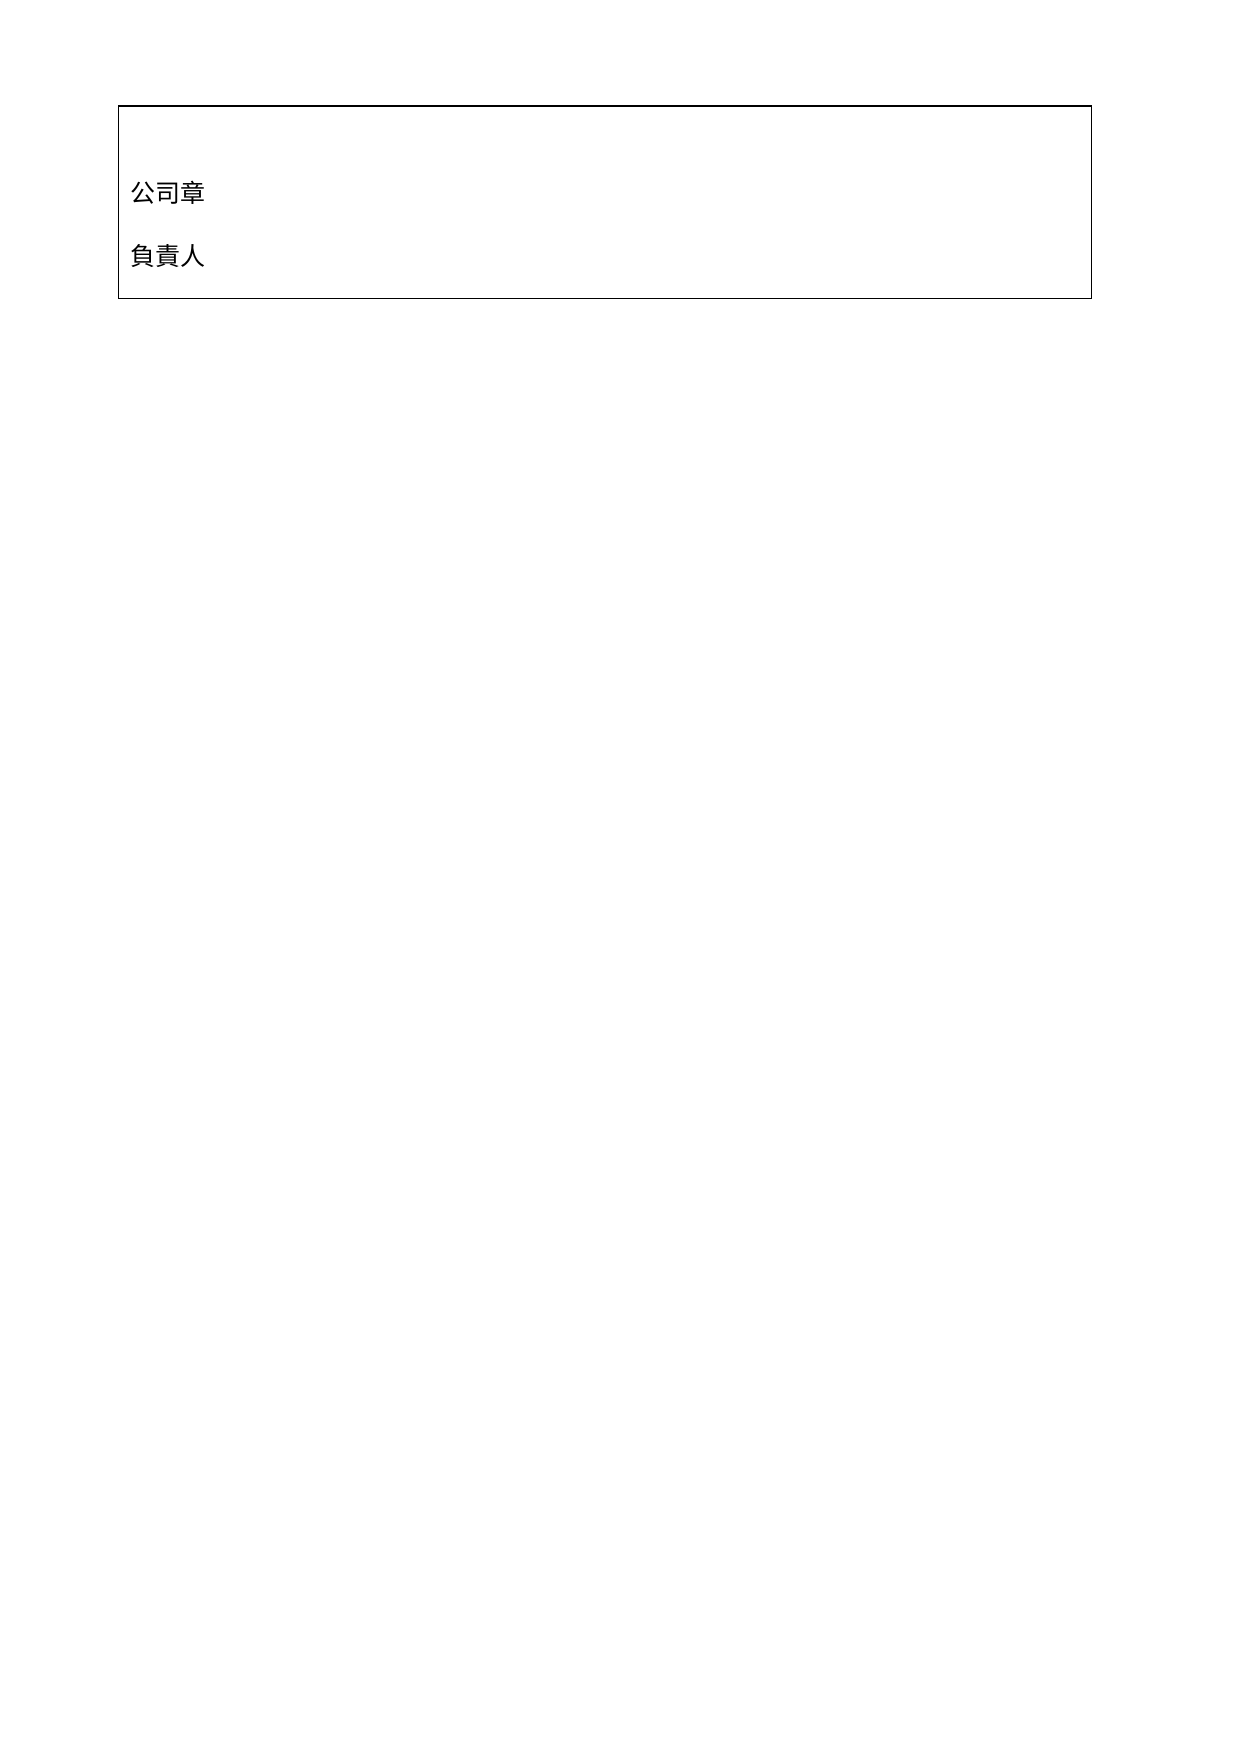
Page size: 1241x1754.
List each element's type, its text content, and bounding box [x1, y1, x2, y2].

table_cell 公司章 負責人 [119, 107, 1091, 298]
